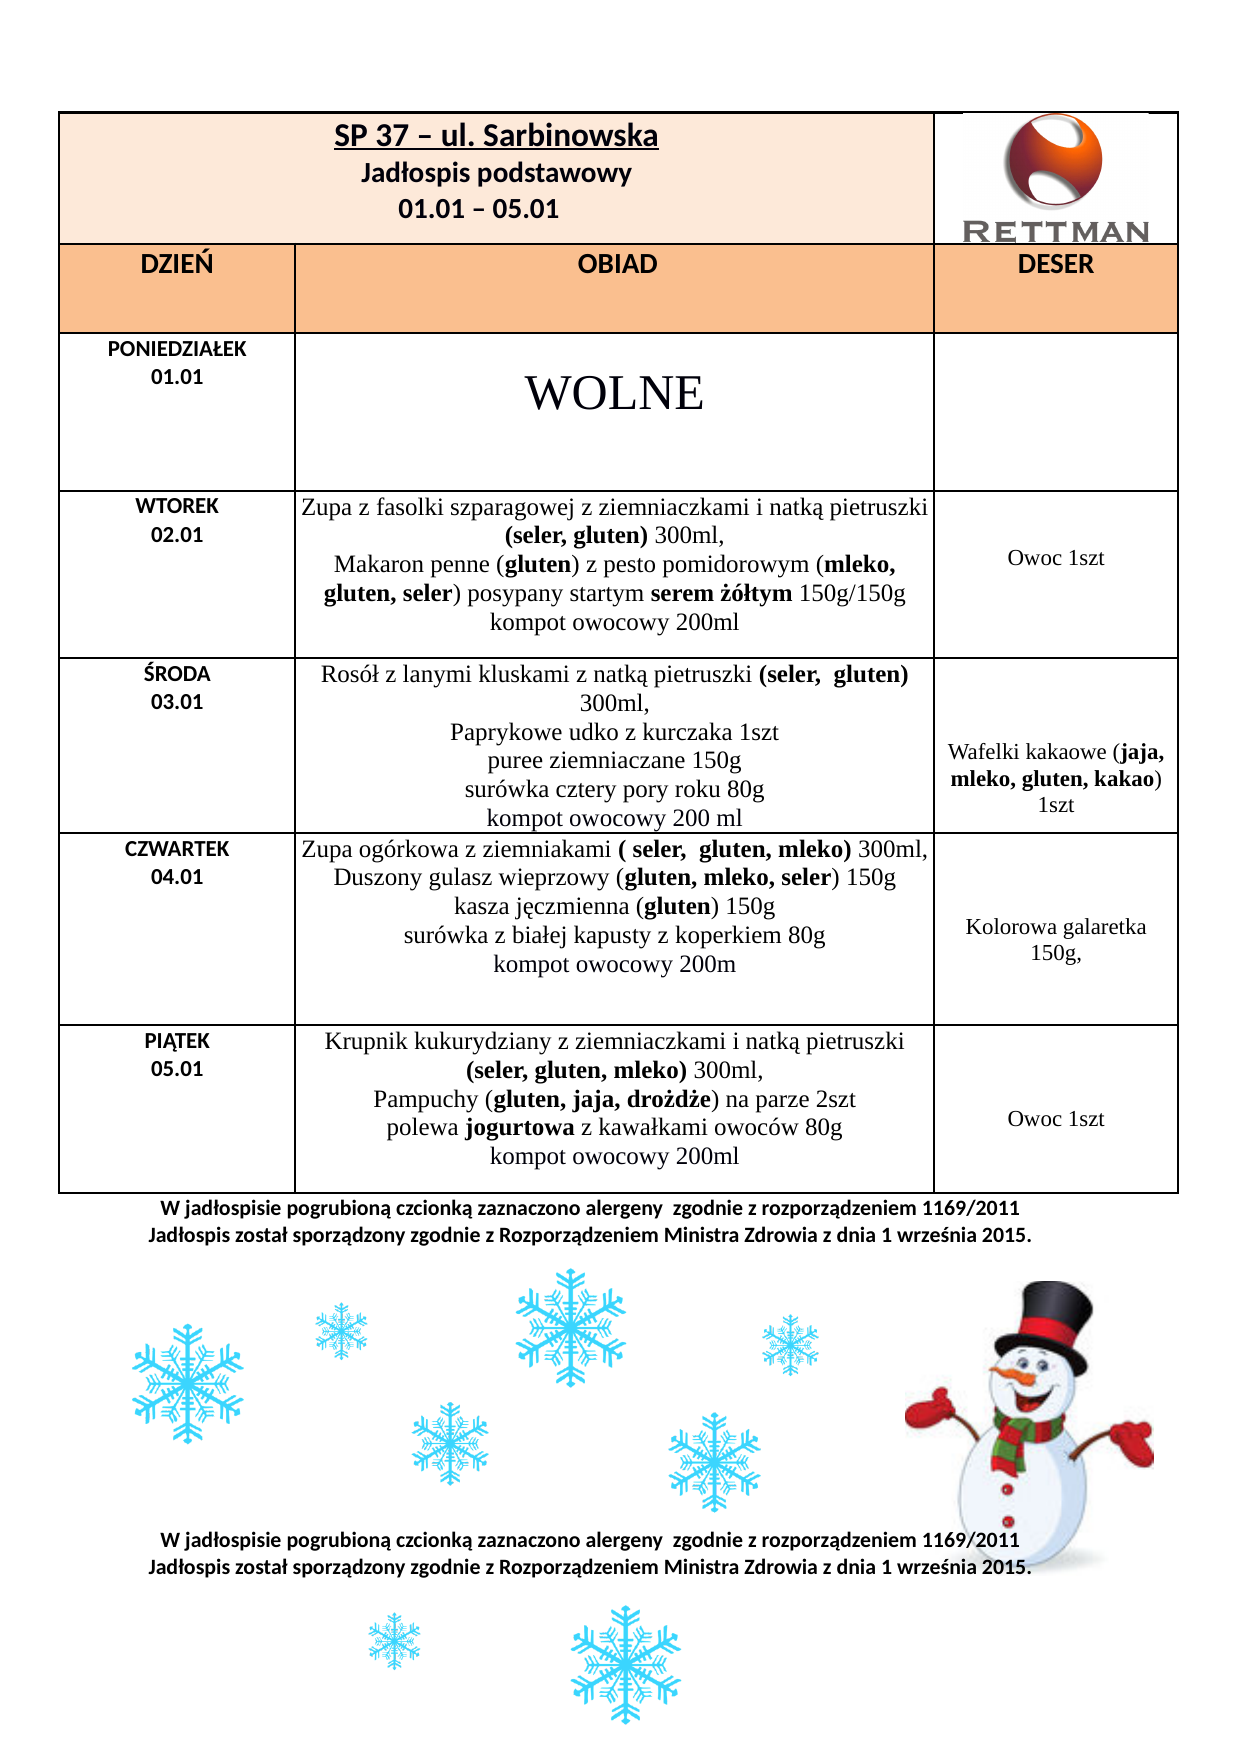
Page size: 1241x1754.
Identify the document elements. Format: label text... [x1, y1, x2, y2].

table_cell WOLNE [296, 334, 933, 489]
table_cell WTOREK 02.01 [60, 492, 294, 657]
table_cell PIĄTEK 05.01 [60, 1026, 294, 1192]
table_cell Kolorowa galaretka 150g, [935, 834, 1177, 1024]
table_cell Rosół z lanymi kluskami z natką pietruszki (seler, gluten) 300ml, Paprykowe udko z kurczaka 1szt puree ziemniaczane 150g surówka cztery pory roku 80g kompot owocowy 200 ml [296, 659, 933, 832]
table_cell OBIAD [296, 245, 933, 332]
table_cell PONIEDZIAŁEK 01.01 [60, 334, 294, 489]
table_cell CZWARTEK 04.01 [60, 834, 294, 1024]
text W jadłospisie pogrubioną czcionką zaznaczono alergeny zgodnie z rozporządzeniem 1169/2011 [59, 1527, 905, 1553]
text Jadłospis został sporządzony zgodnie z Rozporządzeniem Ministra Zdrowia z dnia 1 września 2015. [59, 1221, 1122, 1247]
text Jadłospis został sporządzony zgodnie z Rozporządzeniem Ministra Zdrowia z dnia 1 września 2015. [59, 1553, 1122, 1580]
table_header [1149, 114, 1177, 243]
table_header SP 37 – ul. Sarbinowska Jadłospis podstawowy 01.01 – 05.01 [60, 114, 933, 243]
table_cell Zupa z fasolki szparagowej z ziemniaczkami i natką pietruszki (seler, gluten) 300ml, Makaron penne (gluten) z pesto pomidorowym (mleko, gluten, seler) posypany startym serem żółtym 150g/150g kompot owocowy 200ml [296, 492, 933, 657]
table_cell Owoc 1szt [935, 1026, 1177, 1192]
table_cell Owoc 1szt [935, 492, 1177, 657]
table_cell Zupa ogórkowa z ziemniakami ( seler, gluten, mleko) 300ml, Duszony gulasz wieprzowy (gluten, mleko, seler) 150g kasza jęczmienna (gluten) 150g surówka z białej kapusty z koperkiem 80g kompot owocowy 200m [296, 834, 933, 1024]
table_cell [935, 334, 1177, 489]
table_cell DZIEŃ [60, 245, 294, 332]
table_cell ŚRODA 03.01 [60, 659, 294, 832]
table_cell Wafelki kakaowe (jaja, mleko, gluten, kakao) 1szt [935, 659, 1177, 832]
table_header [935, 114, 963, 243]
table_cell Krupnik kukurydziany z ziemniaczkami i natką pietruszki (seler, gluten, mleko) 300ml, Pampuchy (gluten, jaja, drożdże) na parze 2szt polewa jogurtowa z kawałkami owoców 80g kompot owocowy 200ml [296, 1026, 933, 1192]
table_cell DESER [935, 245, 1177, 332]
text W jadłospisie pogrubioną czcionką zaznaczono alergeny zgodnie z rozporządzeniem 1169/2011 [59, 1194, 1122, 1221]
